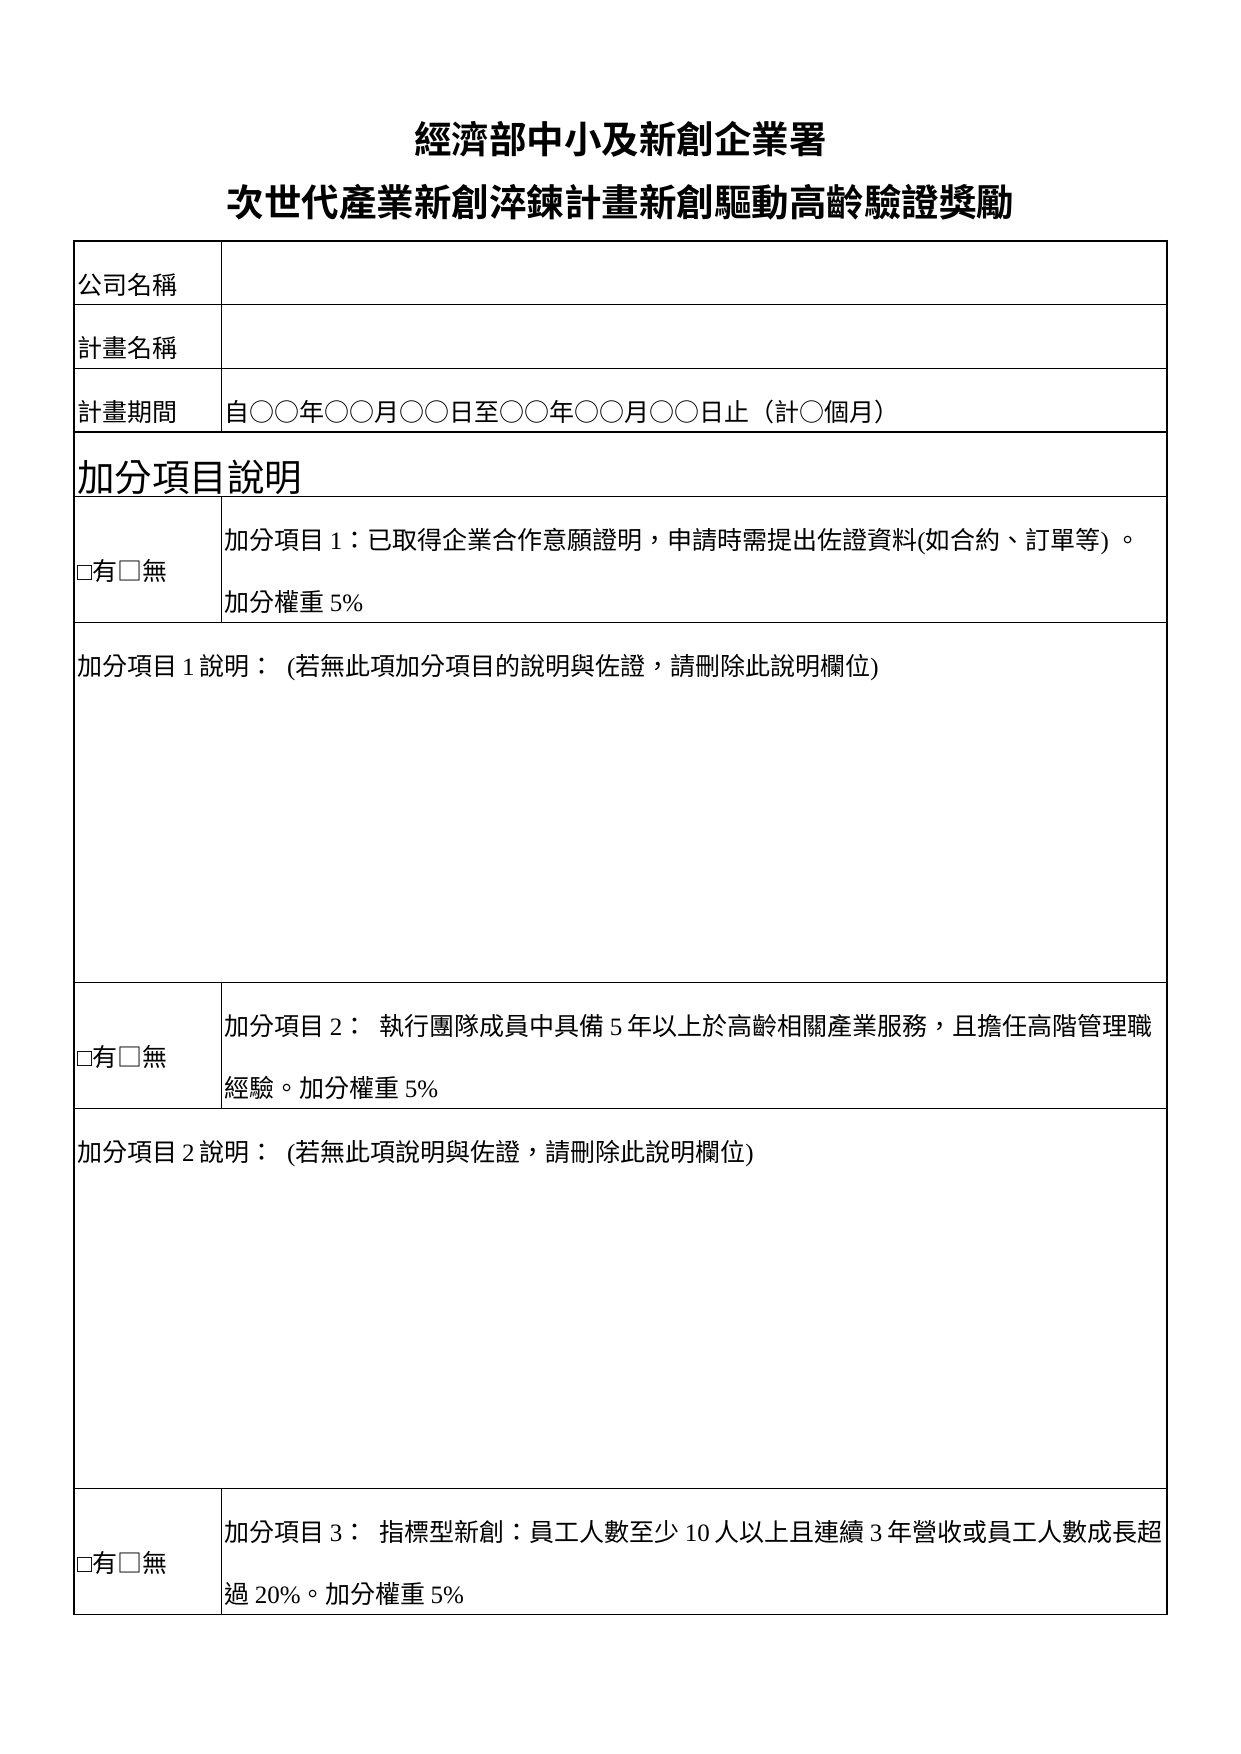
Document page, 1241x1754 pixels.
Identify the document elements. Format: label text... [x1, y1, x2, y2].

text 次世代產業新創淬鍊計畫新創驅動高齡驗證獎勵 [75, 158, 1165, 221]
table_header 公司名稱 [75, 242, 221, 304]
text 經濟部中小及新創企業署 [75, 96, 1165, 158]
table_cell [222, 305, 1166, 368]
table_cell □有□無 [75, 983, 221, 1108]
table_cell 加分項目說明 [75, 433, 1166, 496]
table_cell 自○○年○○月○○日至○○年○○月○○日止（計○個月） [222, 369, 1166, 431]
table_cell 加分項目3： 指標型新創：員工人數至少10人以上且連續3年營收或員工人數成長超過20%。加分權重5% [222, 1489, 1166, 1614]
table_cell 加分項目1：已取得企業合作意願證明，申請時需提出佐證資料(如合約、訂單等) 。加分權重5% [222, 497, 1166, 622]
table_cell 計畫名稱 [75, 305, 221, 368]
table_cell 加分項目2： 執行團隊成員中具備5年以上於高齡相關產業服務，且擔任高階管理職經驗。加分權重5% [222, 983, 1166, 1108]
table_header [222, 242, 1166, 304]
table_cell □有□無 [75, 497, 221, 622]
table_cell 加分項目1說明： (若無此項加分項目的說明與佐證，請刪除此說明欄位) [75, 623, 1166, 982]
table_cell 計畫期間 [75, 369, 221, 431]
table_cell □有□無 [75, 1489, 221, 1614]
table_cell 加分項目2說明： (若無此項說明與佐證，請刪除此說明欄位) [75, 1109, 1166, 1488]
